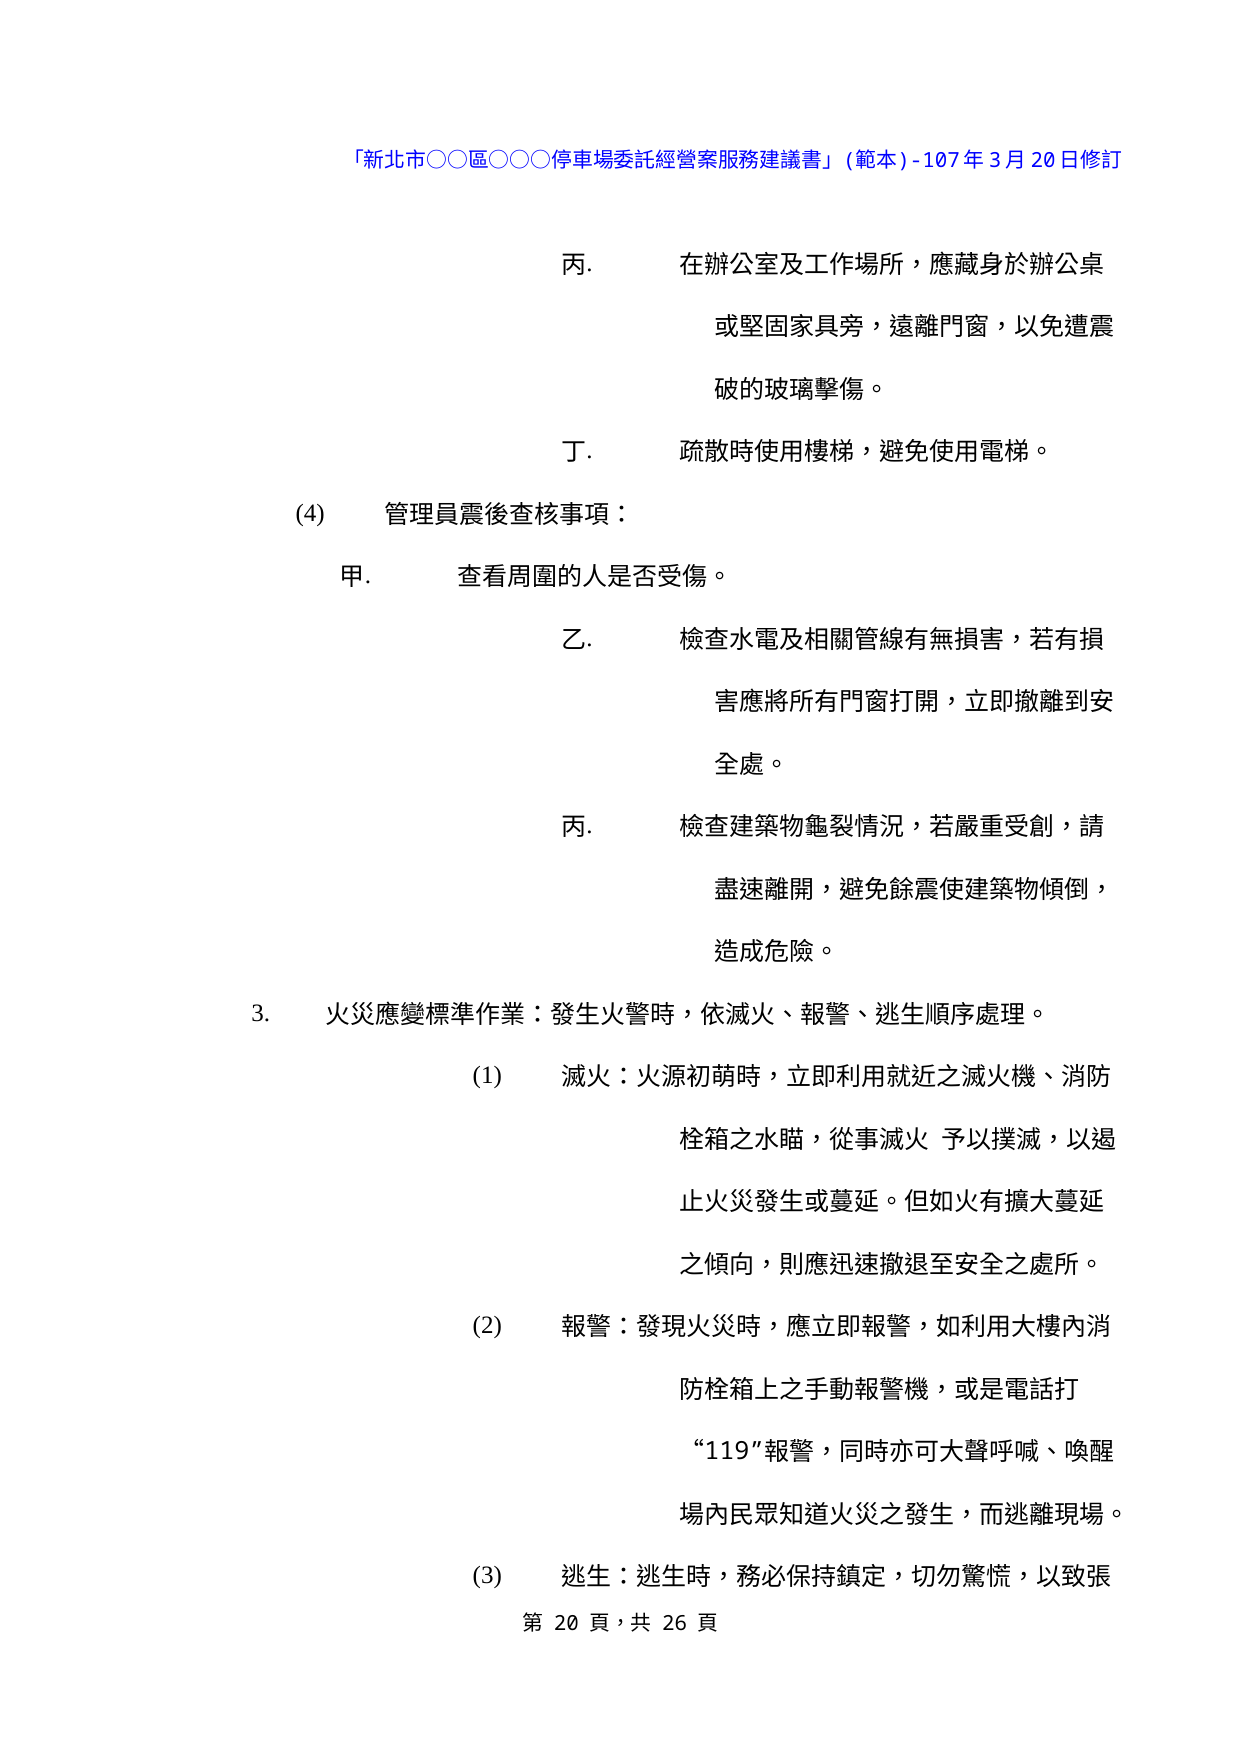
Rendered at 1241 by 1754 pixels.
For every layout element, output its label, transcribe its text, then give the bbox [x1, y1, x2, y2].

list 管理員震後查核事項： [295, 471, 1122, 533]
list 火災應變標準作業：發生火警時，依滅火、報警、逃生順序處理。 [251, 971, 1122, 1033]
list 在辦公室及工作場所，應藏身於辦公桌或堅固家具旁，遠離門窗，以免遭震破的玻璃擊傷。 [561, 173, 1122, 408]
list 逃生：逃生時，務必保持鎮定，切勿驚慌，以致張 [472, 1533, 1122, 1596]
list 滅火：火源初萌時，立即利用就近之滅火機、消防栓箱之水瞄，從事滅火 予以撲滅，以遏止火災發生或蔓延。但如火有擴大蔓延之傾向，則應迅速撤退至安全之處所。 [472, 1033, 1122, 1283]
list 疏散時使用樓梯，避免使用電梯。 [561, 408, 1122, 471]
list 檢查水電及相關管線有無損害，若有損害應將所有門窗打開，立即撤離到安全處。 [561, 596, 1122, 783]
list 查看周圍的人是否受傷。 [339, 533, 1122, 596]
list 報警：發現火災時，應立即報警，如利用大樓內消防栓箱上之手動報警機，或是電話打“119”報警，同時亦可大聲呼喊、喚醒場內民眾知道火災之發生，而逃離現場。 [472, 1283, 1122, 1533]
list 檢查建築物龜裂情況，若嚴重受創，請盡速離開，避免餘震使建築物傾倒，造成危險。 [561, 783, 1122, 971]
